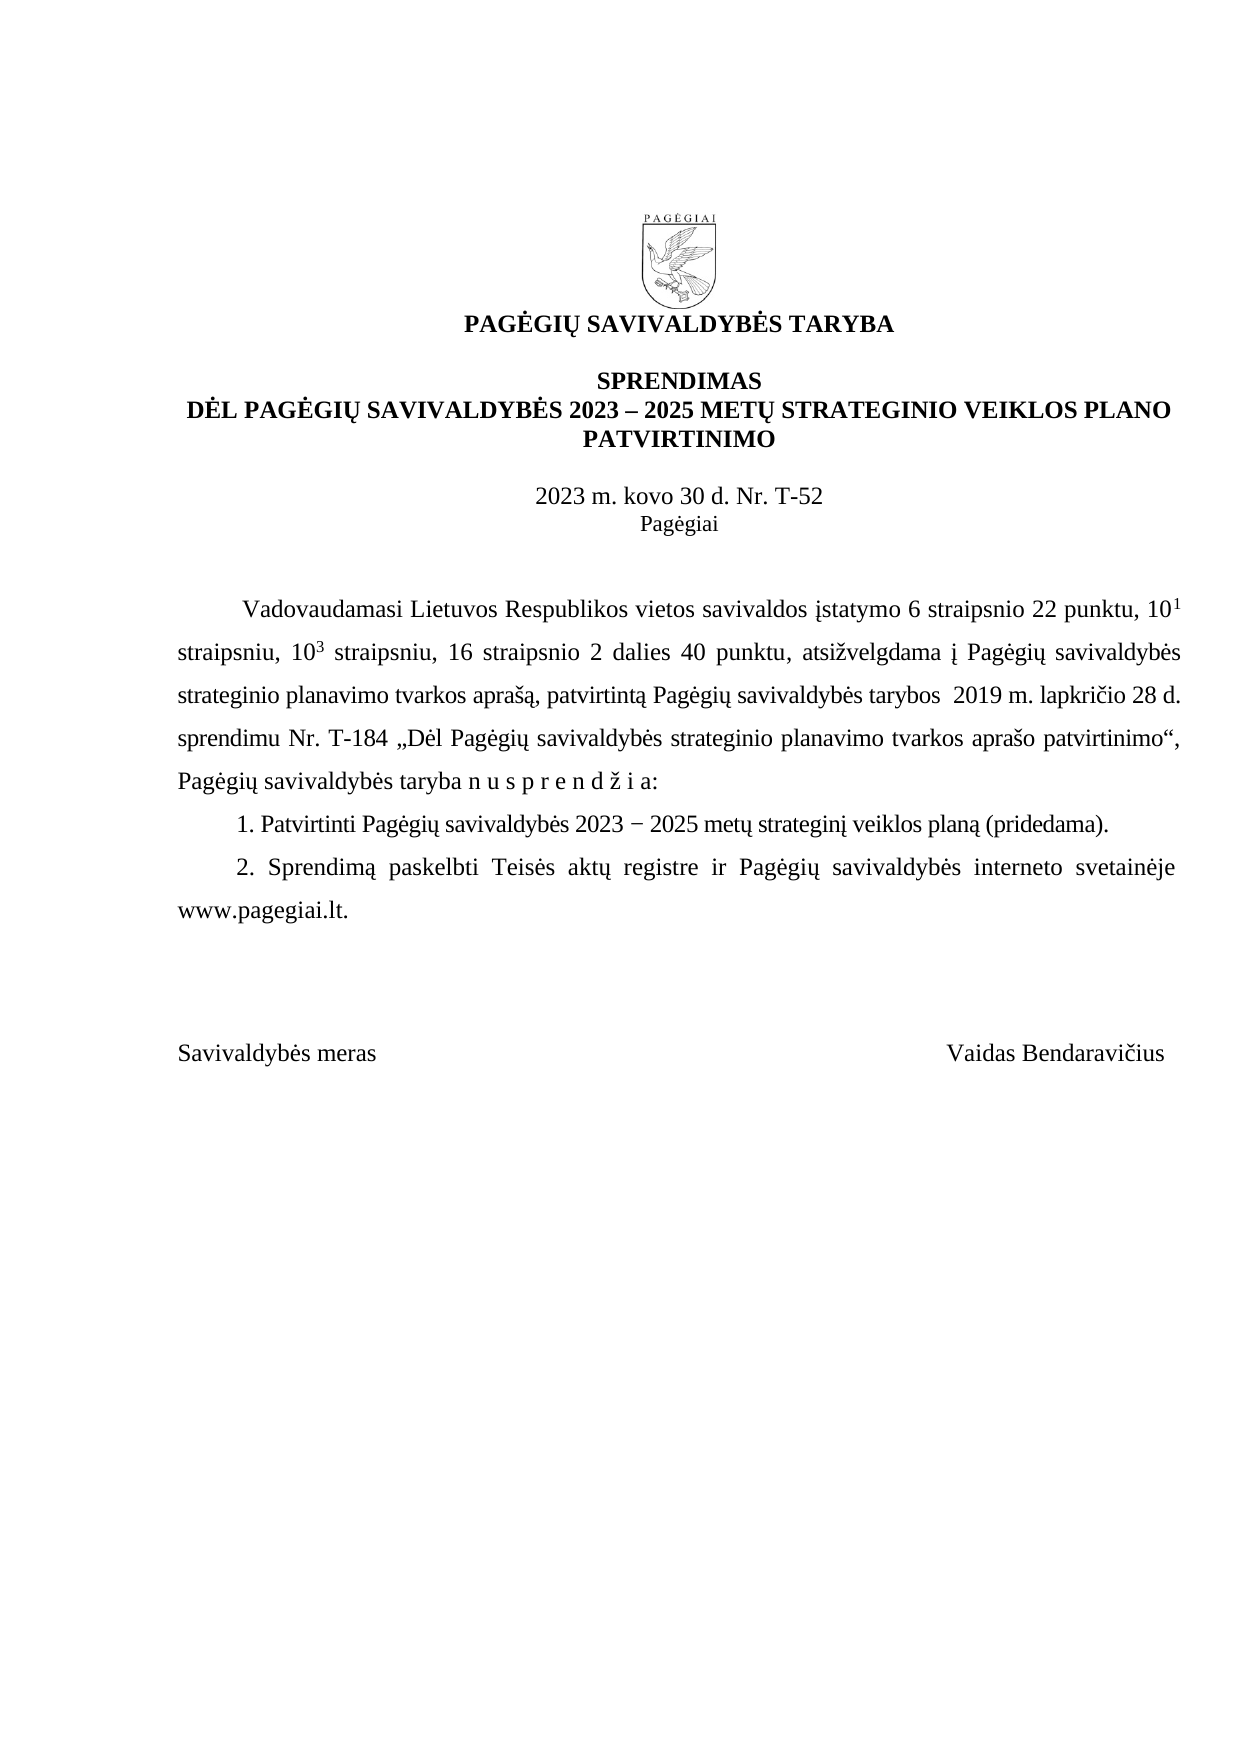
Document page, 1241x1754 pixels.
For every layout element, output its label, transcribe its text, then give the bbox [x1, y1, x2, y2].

text sprendimas [177, 366, 1181, 395]
text Vadovaudamasi Lietuvos Respublikos vietos savivaldos įstatymo 6 straipsnio 22 punktu, 101 straipsniu, 103 straipsniu, 16 straipsnio 2 dalies 40 punktu, atsižvelgdama į Pagėgių savivaldybės strateginio planavimo tvarkos aprašą, patvirtintą Pagėgių savivaldybės tarybos 2019 m. lapkričio 28 d. sprendimu Nr. T-184 „Dėl Pagėgių savivaldybės strateginio planavimo tvarkos aprašo patvirtinimo“, Pagėgių savivaldybės taryba n u s p r e n d ž i a: [177, 594, 1181, 795]
text 2. Sprendimą paskelbti Teisės aktų registre ir Pagėgių savivaldybės interneto svetainėje www.pagegiai.lt. [177, 852, 1177, 924]
text Pagėgiai [177, 510, 1181, 536]
text Pagėgių savivaldybės taryba [177, 309, 1181, 337]
text 1. Patvirtinti Pagėgių savivaldybės 2023 − 2025 metų strateginį veiklos planą (pridedama). [177, 809, 1181, 838]
text dėl PAGĖGIŲ SAVIVALDYBĖS 2023 – 2025 metų strateginio veiklos plano patvirtinimo [177, 395, 1181, 452]
text 2023 m. kovo 30 d. Nr. T-52 [177, 481, 1181, 510]
text Savivaldybės meras Vaidas Bendaravičius [177, 1038, 1181, 1067]
